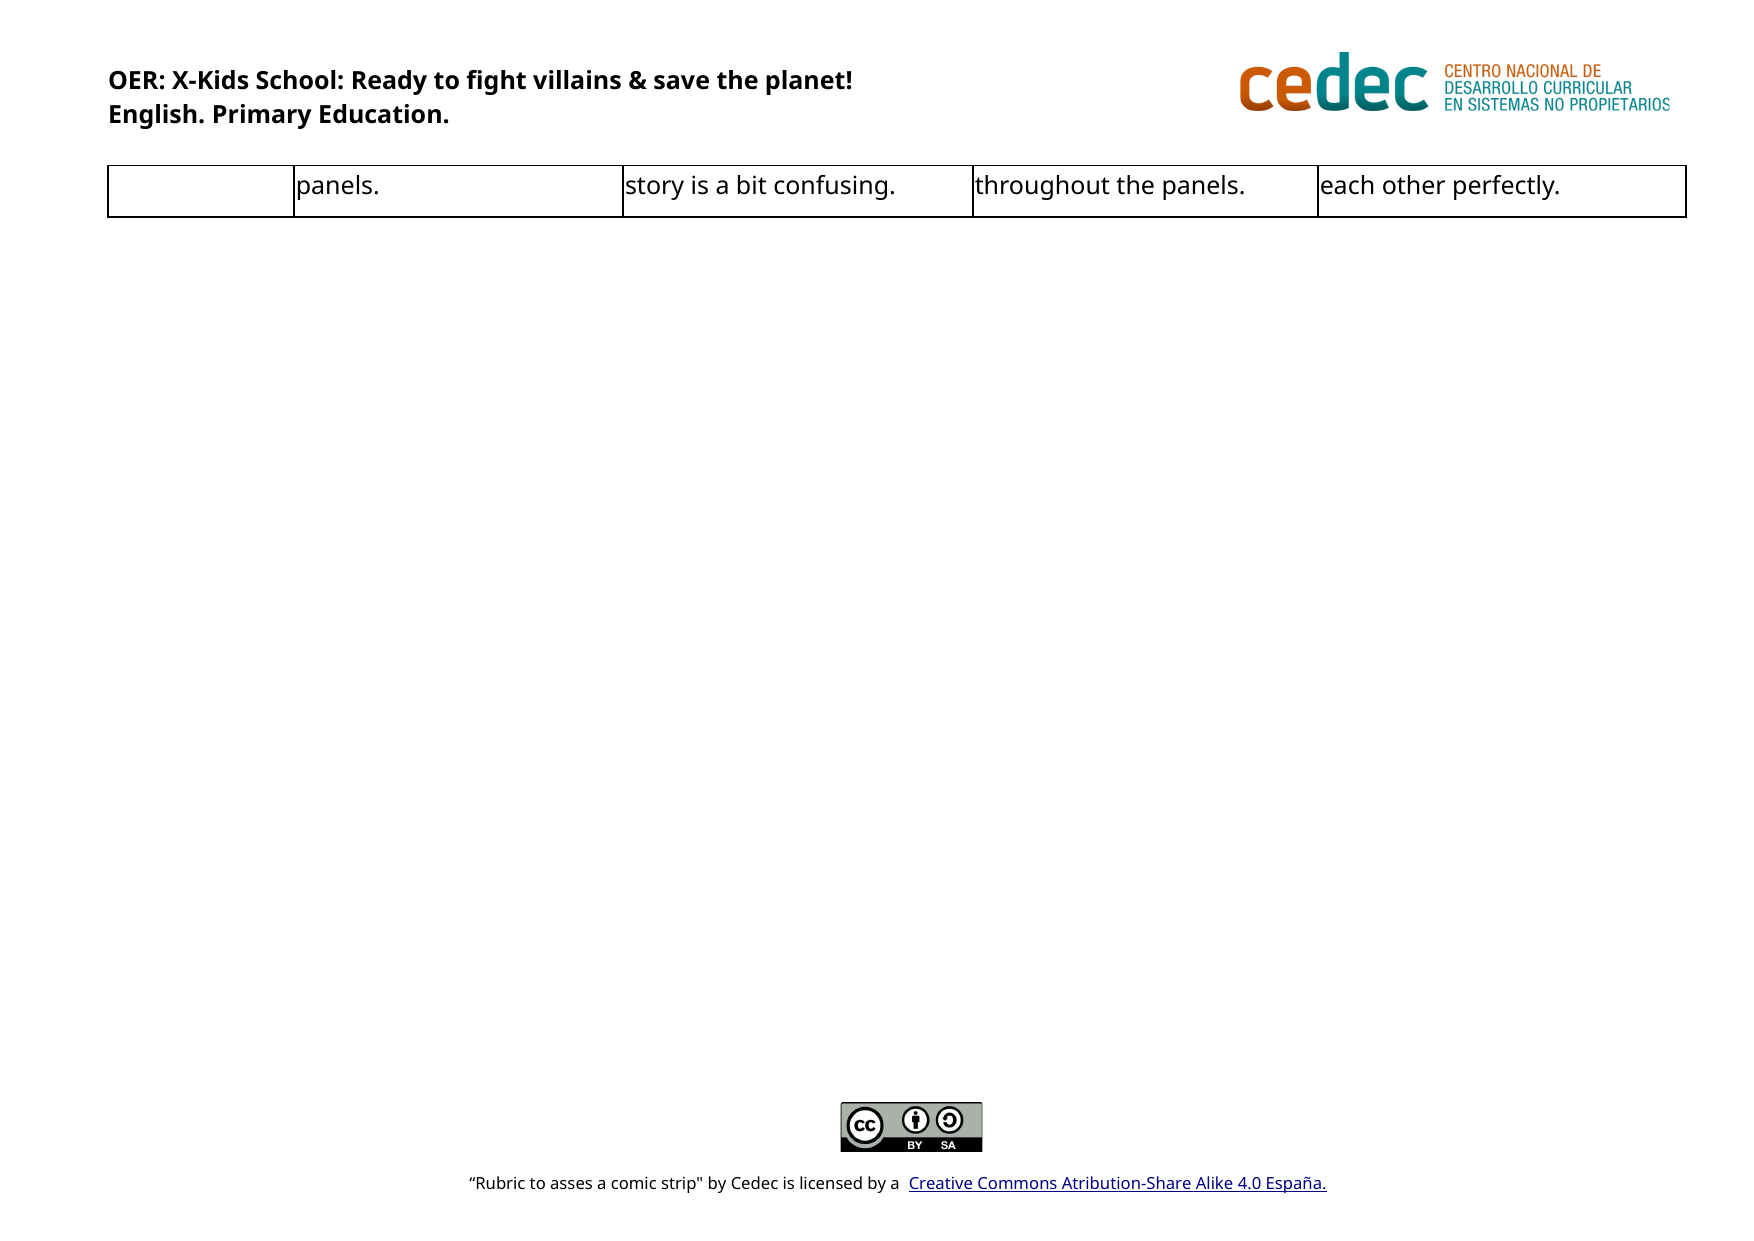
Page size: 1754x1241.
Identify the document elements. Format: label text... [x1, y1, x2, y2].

picture [1240, 52, 1670, 111]
picture [840, 1102, 983, 1152]
table_cell panels. [295, 166, 622, 216]
table_cell each other perfectly. [1319, 166, 1685, 216]
table_cell throughout the panels. [974, 166, 1317, 216]
table_cell [109, 166, 293, 216]
table_cell story is a bit confusing. [624, 166, 972, 216]
